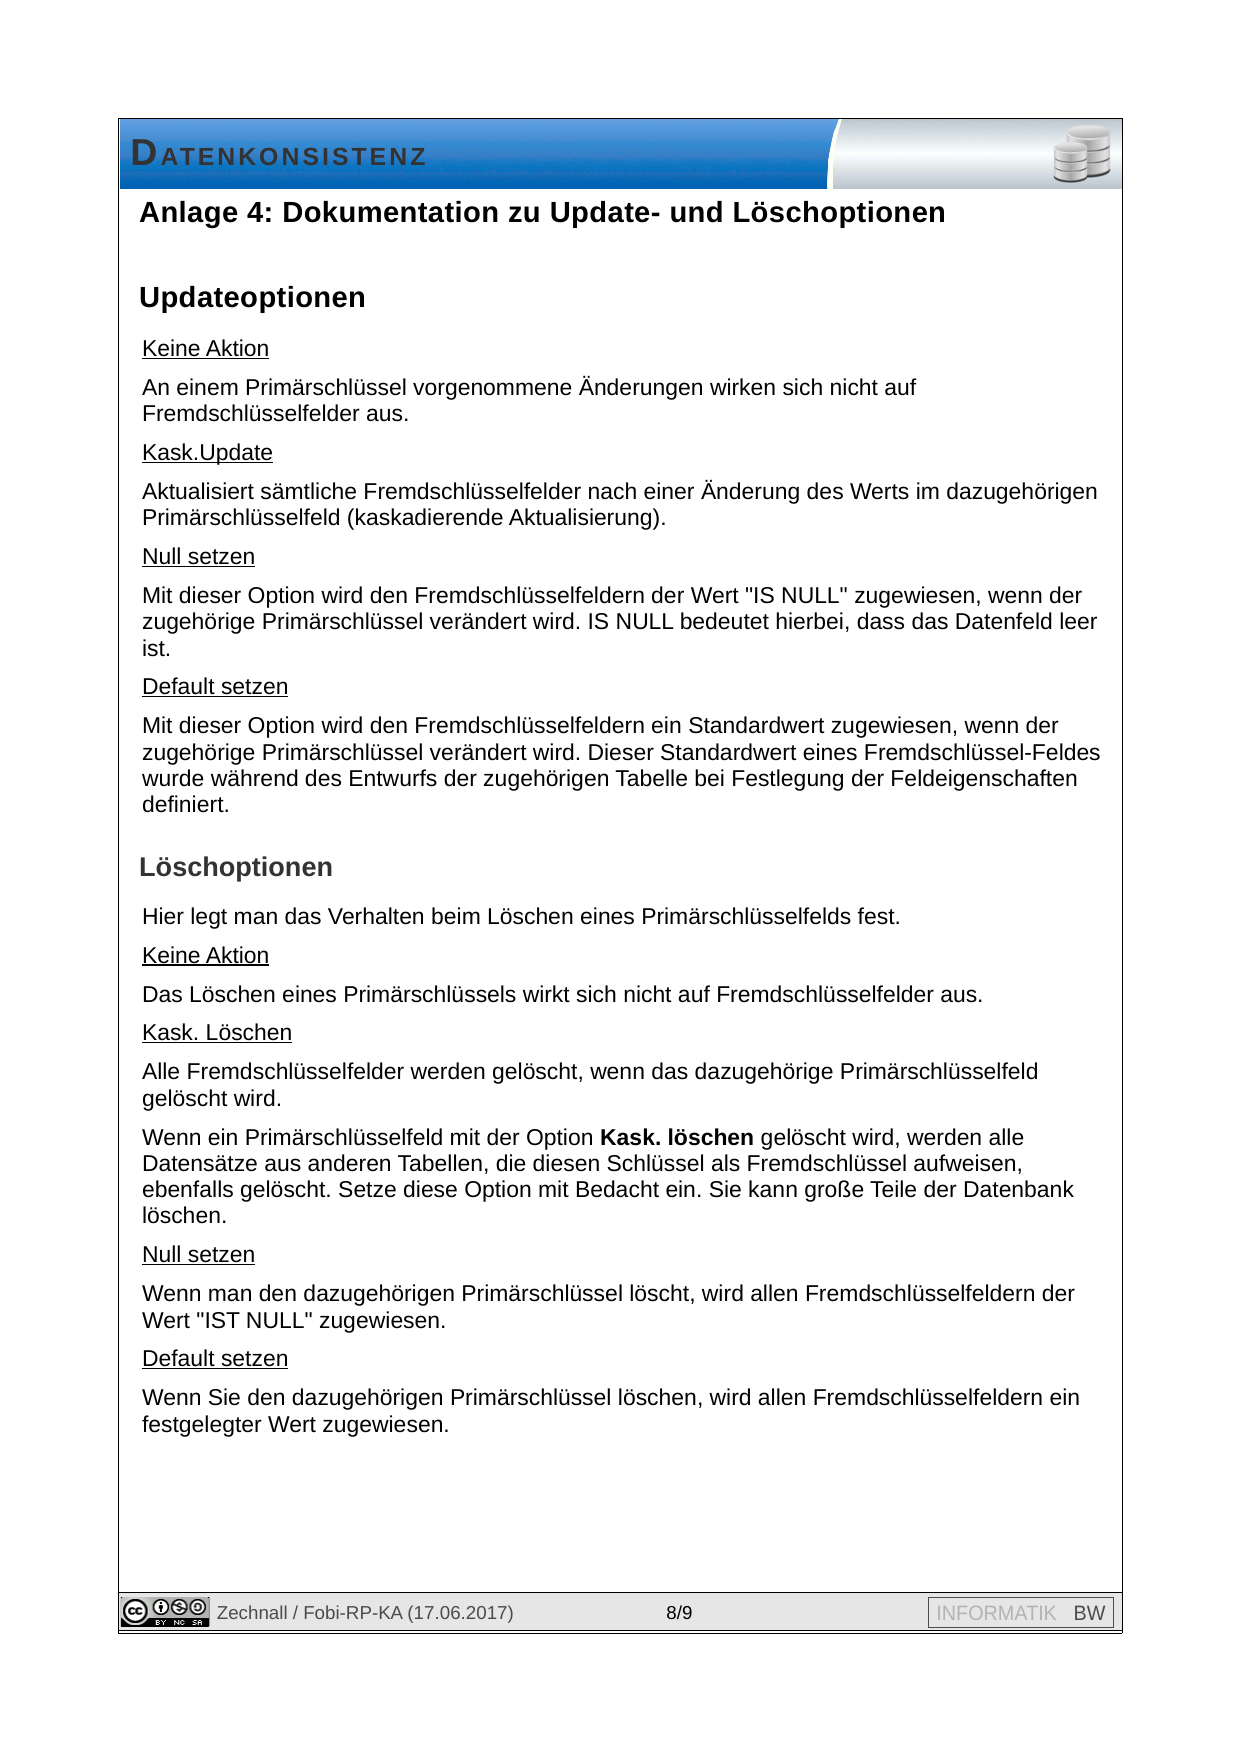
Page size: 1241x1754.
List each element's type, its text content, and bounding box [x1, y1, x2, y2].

text Aktualisiert sämtliche Fremdschlüsselfelder nach einer Änderung des Werts im dazugehörigen Primärschlüsselfeld (kaskadierende Aktualisierung). [142, 478, 1110, 530]
text Anlage 4: Dokumentation zu Update- und Löschoptionen [139, 195, 1101, 228]
text Das Löschen eines Primärschlüssels wirkt sich nicht auf Fremdschlüsselfelder aus. [142, 981, 1110, 1007]
text Mit dieser Option wird den Fremdschlüsselfeldern der Wert "IS NULL" zugewiesen, wenn der zugehörige Primärschlüssel verändert wird. IS NULL bedeutet hierbei, dass das Datenfeld leer ist. [142, 582, 1110, 661]
text Mit dieser Option wird den Fremdschlüsselfeldern ein Standardwert zugewiesen, wenn der zugehörige Primärschlüssel verändert wird. Dieser Standardwert eines Fremdschlüssel-Feldes wurde während des Entwurfs der zugehörigen Tabelle bei Festlegung der Feldeigenschaften definiert. [142, 712, 1110, 818]
text Hier legt man das Verhalten beim Löschen eines Primärschlüsselfelds fest. [142, 903, 1110, 929]
text Löschoptionen [139, 851, 1101, 882]
text Wenn ein Primärschlüsselfeld mit der Option Kask. löschen gelöscht wird, werden alle Datensätze aus anderen Tabellen, die diesen Schlüssel als Fremdschlüssel aufweisen, ebenfalls gelöscht. Setze diese Option mit Bedacht ein. Sie kann große Teile der Datenbank löschen. [142, 1123, 1110, 1229]
text Kask.Update [142, 439, 1110, 465]
text An einem Primärschlüssel vorgenommene Änderungen wirken sich nicht auf Fremdschlüsselfelder aus. [142, 374, 1110, 426]
text Alle Fremdschlüsselfelder werden gelöscht, wenn das dazugehörige Primärschlüsselfeld gelöscht wird. [142, 1058, 1110, 1111]
text Wenn man den dazugehörigen Primärschlüssel löscht, wird allen Fremdschlüsselfeldern der Wert "IST NULL" zugewiesen. [142, 1280, 1110, 1333]
text Wenn Sie den dazugehörigen Primärschlüssel löschen, wird allen Fremdschlüsselfeldern ein festgelegter Wert zugewiesen. [142, 1384, 1110, 1437]
picture [119, 119, 1122, 189]
text Updateoptionen [139, 281, 1101, 314]
text Null setzen [142, 1241, 1110, 1268]
text Default setzen [142, 1345, 1110, 1372]
text Kask. Löschen [142, 1019, 1110, 1046]
text Keine Aktion [142, 942, 1110, 968]
text Null setzen [142, 543, 1110, 569]
picture [120, 1597, 210, 1627]
text Default setzen [142, 673, 1110, 700]
text Keine Aktion [142, 335, 1110, 361]
